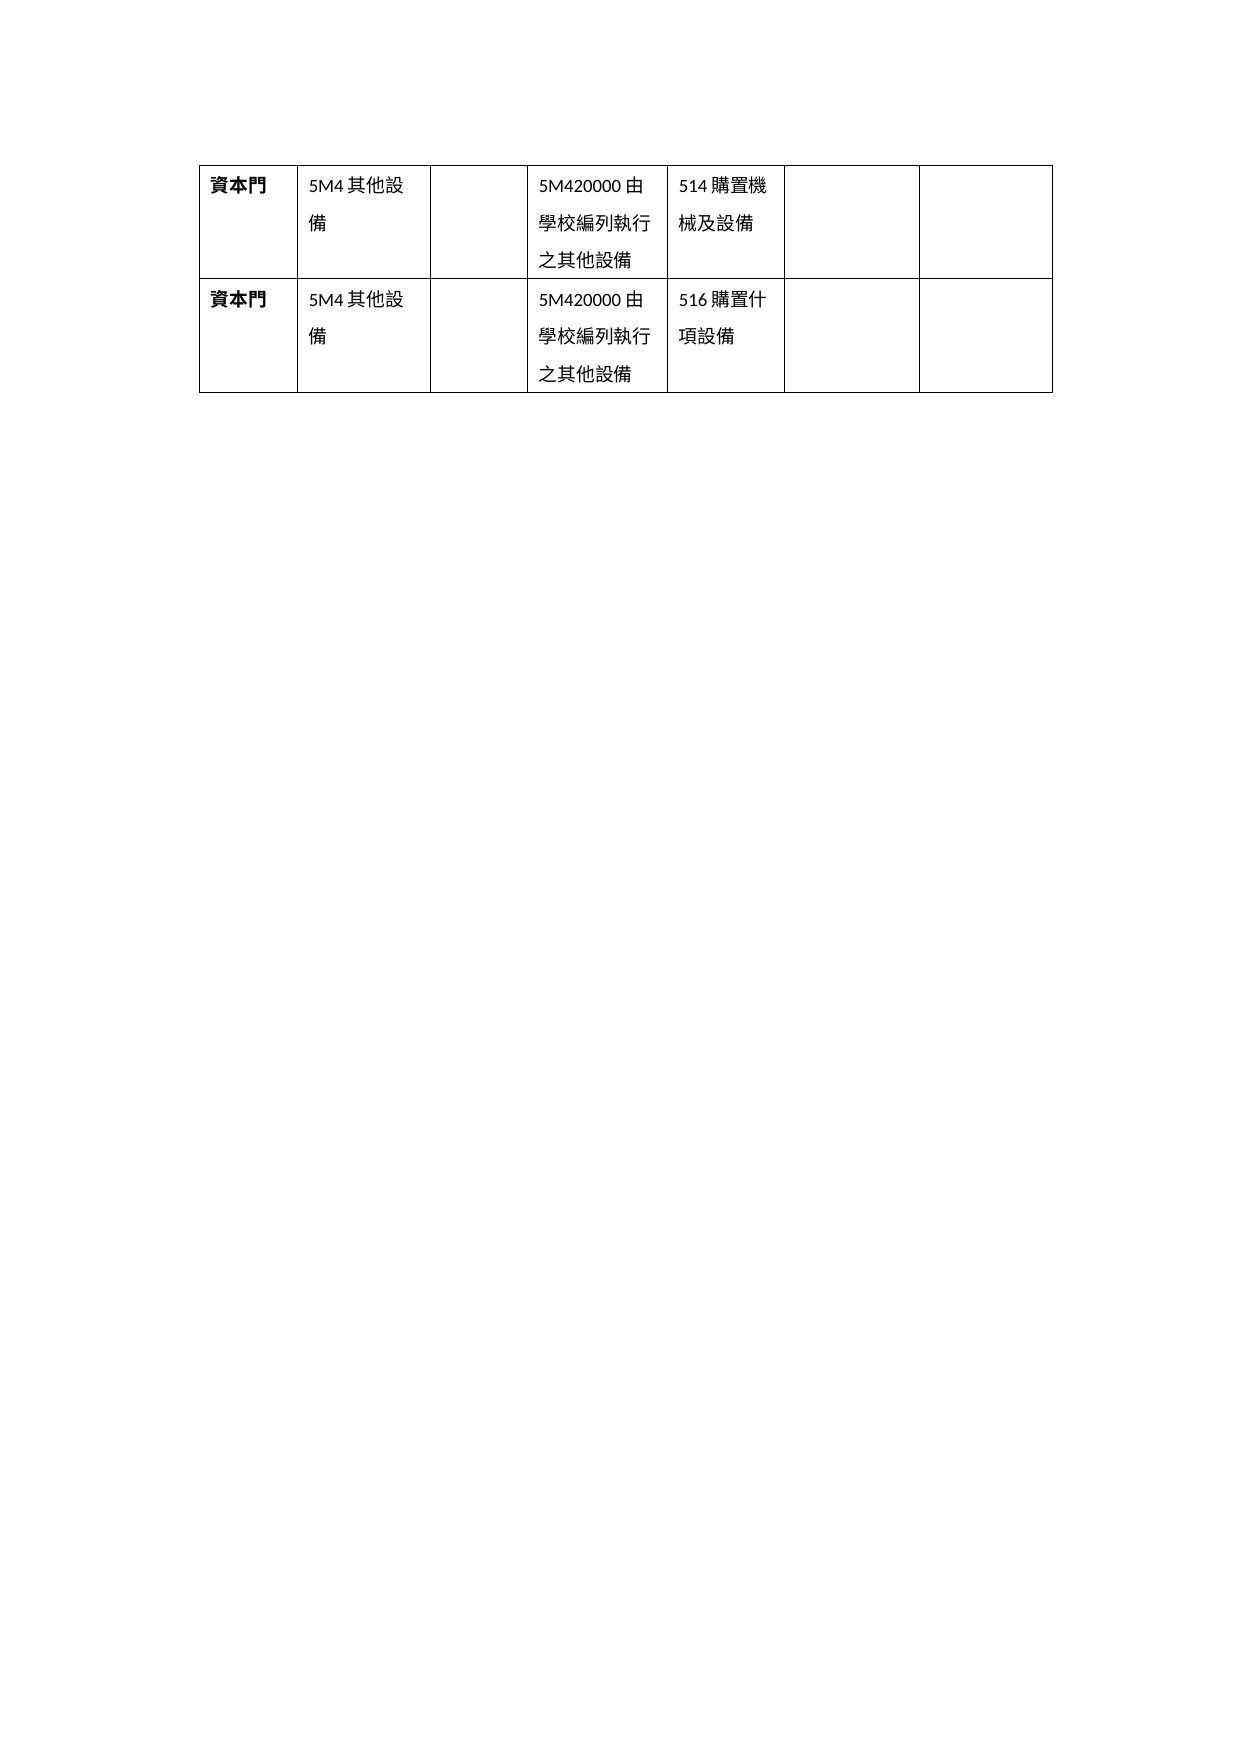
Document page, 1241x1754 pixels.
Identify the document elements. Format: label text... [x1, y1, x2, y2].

table_cell [431, 279, 527, 392]
table_cell 資本門 [200, 279, 297, 392]
table_cell 5M4其他設備 [298, 166, 430, 278]
table_cell [785, 166, 919, 278]
table_cell [920, 166, 1052, 278]
table_cell 514購置機械及設備 [668, 166, 784, 278]
table_cell [431, 166, 527, 278]
table_cell [920, 279, 1052, 392]
table_cell 5M4其他設備 [298, 279, 430, 392]
table_cell 5M420000由學校編列執行之其他設備 [528, 166, 667, 278]
table_cell 516購置什項設備 [668, 279, 784, 392]
table_cell 5M420000由學校編列執行之其他設備 [528, 279, 667, 392]
table_cell 資本門 [200, 166, 297, 278]
table_cell [785, 279, 919, 392]
